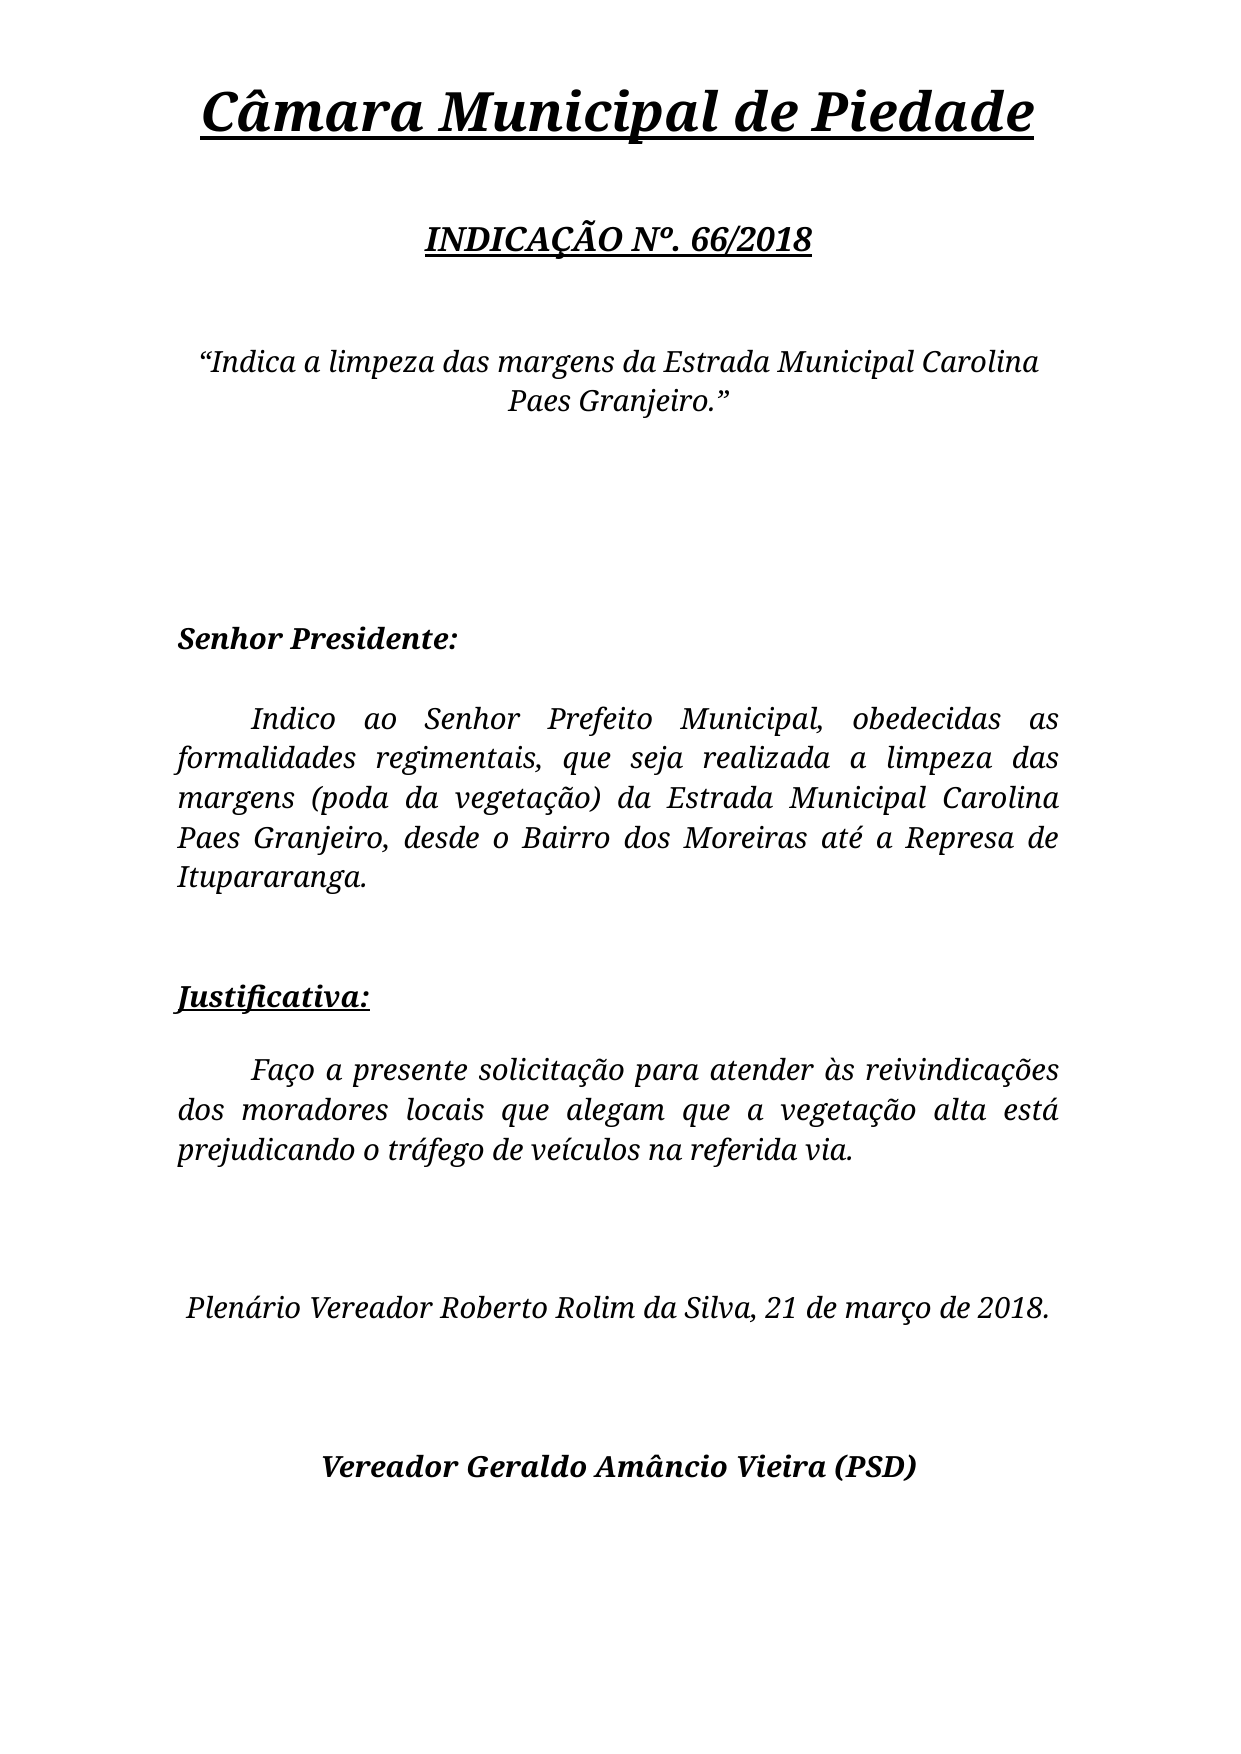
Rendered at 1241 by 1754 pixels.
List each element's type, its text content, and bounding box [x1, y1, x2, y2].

text Justificativa: [177, 976, 1063, 1016]
text “Indica a limpeza das margens da Estrada Municipal Carolina Paes Granjeiro.” [177, 341, 1063, 420]
text Indico ao Senhor Prefeito Municipal, obedecidas as formalidades regimentais, que seja realizada a limpeza das margens (poda da vegetação) da Estrada Municipal Carolina Paes Granjeiro, desde o Bairro dos Moreiras até a Represa de Itupararanga. [177, 698, 1063, 896]
text Senhor Presidente: [177, 619, 1063, 658]
text Faço a presente solicitação para atender às reivindicações dos moradores locais que alegam que a vegetação alta está prejudicando o tráfego de veículos na referida via. [177, 1049, 1063, 1169]
text INDICAÇÃO Nº. 66/2018 [177, 216, 1063, 261]
text Vereador Geraldo Amâncio Vieira (PSD) [177, 1446, 1063, 1486]
text Plenário Vereador Roberto Rolim da Silva, 21 de março de 2018. [177, 1288, 1063, 1327]
